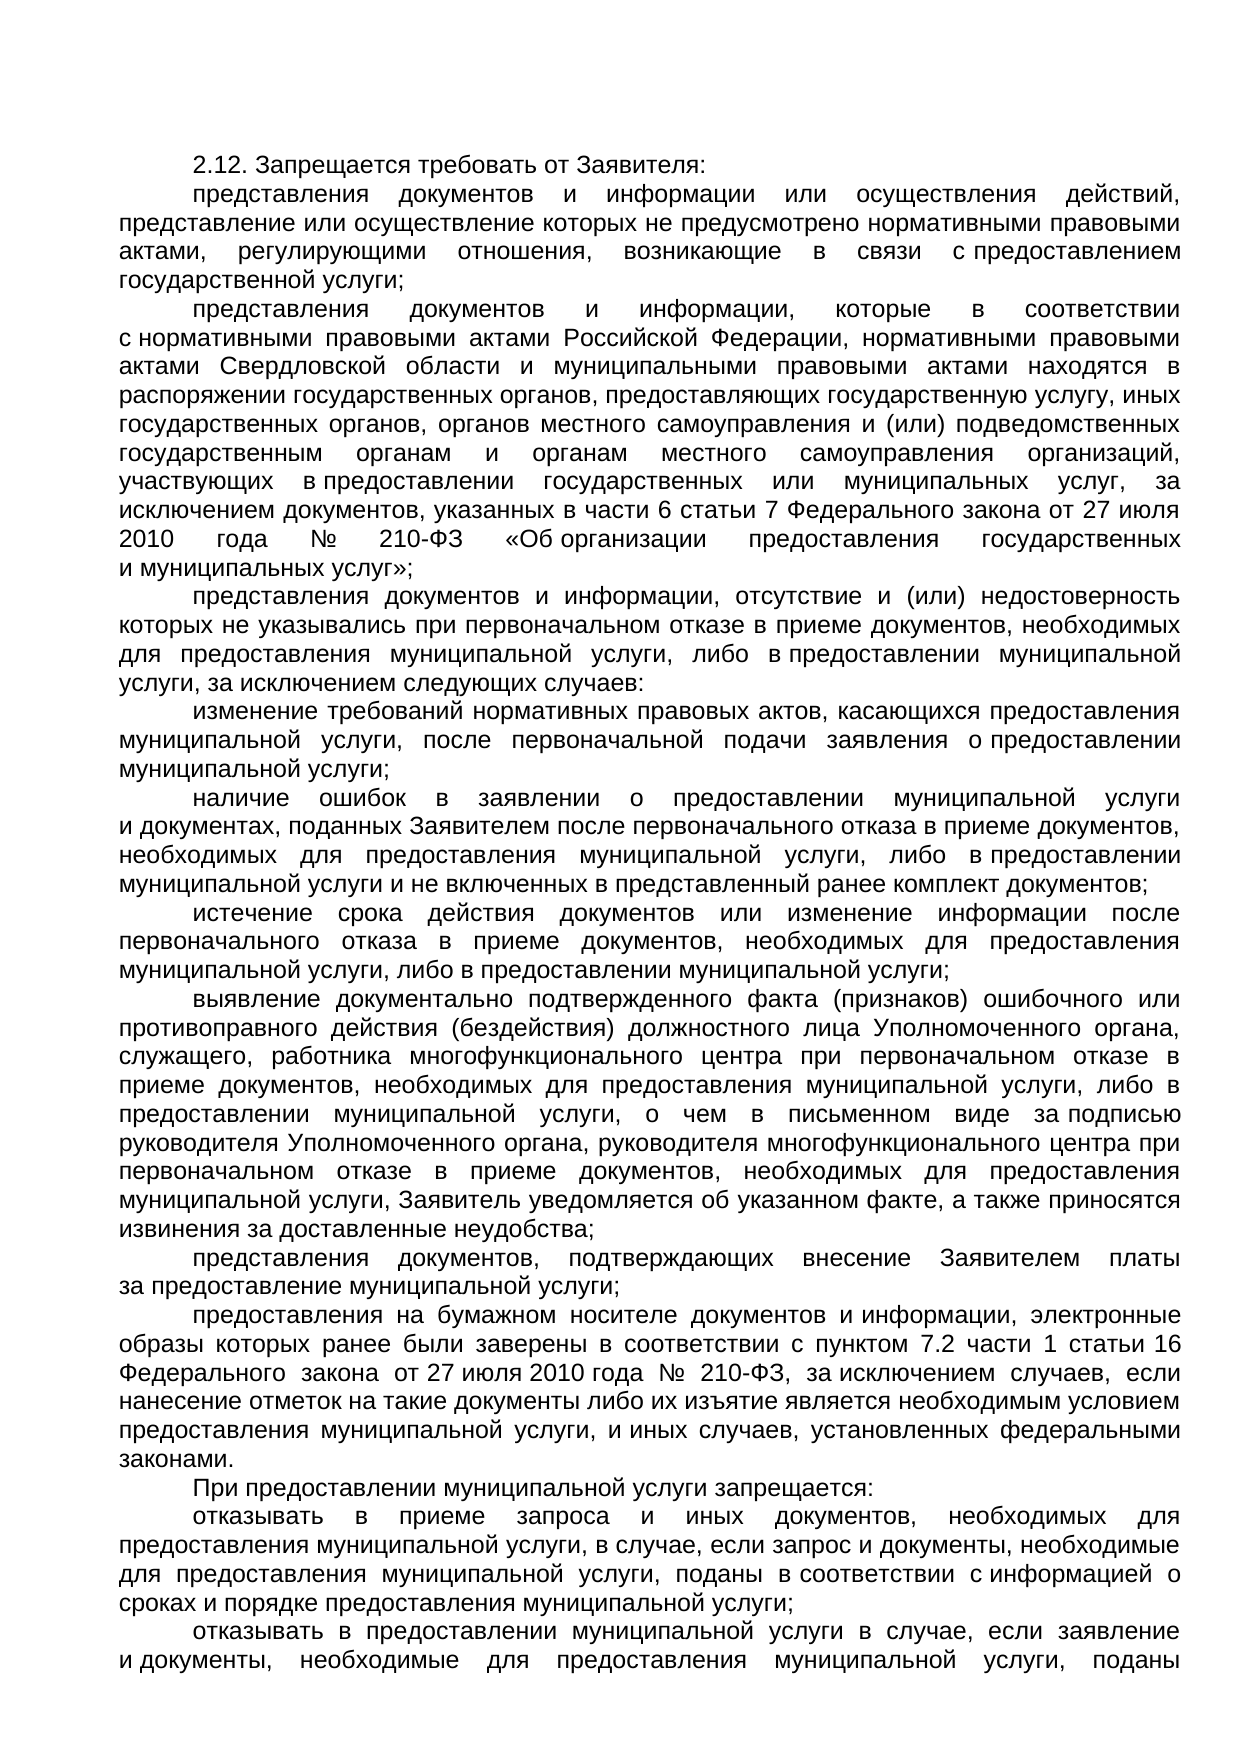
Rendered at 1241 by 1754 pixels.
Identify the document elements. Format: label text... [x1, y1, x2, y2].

text предоставления на бумажном носителе документов и информации, электронные образы которых ранее были заверены в соответствии с пунктом 7.2 части 1 статьи 16 Федерального закона от 27 июля 2010 года № 210-ФЗ, за исключением случаев, если нанесение отметок на такие документы либо их изъятие является необходимым условием предоставления муниципальной услуги, и иных случаев, установленных федеральными законами. [118, 1300, 1181, 1472]
text представления документов и информации или осуществления действий, представление или осуществление которых не предусмотрено нормативными правовыми актами, регулирующими отношения, возникающие в связи с предоставлением государственной услуги; [118, 179, 1181, 294]
text представления документов и информации, отсутствие и (или) недостоверность которых не указывались при первоначальном отказе в приеме документов, необходимых для предоставления муниципальной услуги, либо в предоставлении муниципальной услуги, за исключением следующих случаев: [118, 581, 1181, 696]
text истечение срока действия документов или изменение информации после первоначального отказа в приеме документов, необходимых для предоставления муниципальной услуги, либо в предоставлении муниципальной услуги; [118, 897, 1181, 984]
text изменение требований нормативных правовых актов, касающихся предоставления муниципальной услуги, после первоначальной подачи заявления о предоставлении муниципальной услуги; [118, 696, 1181, 782]
text выявление документально подтвержденного факта (признаков) ошибочного или противоправного действия (бездействия) должностного лица Уполномоченного органа, служащего, работника многофункционального центра при первоначальном отказе в приеме документов, необходимых для предоставления муниципальной услуги, либо в предоставлении муниципальной услуги, о чем в письменном виде за подписью руководителя Уполномоченного органа, руководителя многофункционального центра при первоначальном отказе в приеме документов, необходимых для предоставления муниципальной услуги, Заявитель уведомляется об указанном факте, а также приносятся извинения за доставленные неудобства; [118, 984, 1181, 1242]
text представления документов и информации, которые в соответствии с нормативными правовыми актами Российской Федерации, нормативными правовыми актами Свердловской области и муниципальными правовыми актами находятся в распоряжении государственных органов, предоставляющих государственную услугу, иных государственных органов, органов местного самоуправления и (или) подведомственных государственным органам и органам местного самоуправления организаций, участвующих в предоставлении государственных или муниципальных услуг, за исключением документов, указанных в части 6 статьи 7 Федерального закона от 27 июля 2010 года № 210-ФЗ «Об организации предоставления государственных и муниципальных услуг»; [118, 294, 1181, 581]
text наличие ошибок в заявлении о предоставлении муниципальной услуги и документах, поданных Заявителем после первоначального отказа в приеме документов, необходимых для предоставления муниципальной услуги, либо в предоставлении муниципальной услуги и не включенных в представленный ранее комплект документов; [118, 782, 1181, 897]
text 2.12. Запрещается требовать от Заявителя: [118, 150, 1181, 179]
text отказывать в приеме запроса и иных документов, необходимых для предоставления муниципальной услуги, в случае, если запрос и документы, необходимые для предоставления муниципальной услуги, поданы в соответствии с информацией о сроках и порядке предоставления муниципальной услуги; [118, 1501, 1181, 1616]
text отказывать в предоставлении муниципальной услуги в случае, если заявление и документы, необходимые для предоставления муниципальной услуги, поданы [118, 1616, 1181, 1674]
text представления документов, подтверждающих внесение Заявителем платы за предоставление муниципальной услуги; [118, 1242, 1181, 1300]
text При предоставлении муниципальной услуги запрещается: [118, 1472, 1181, 1501]
